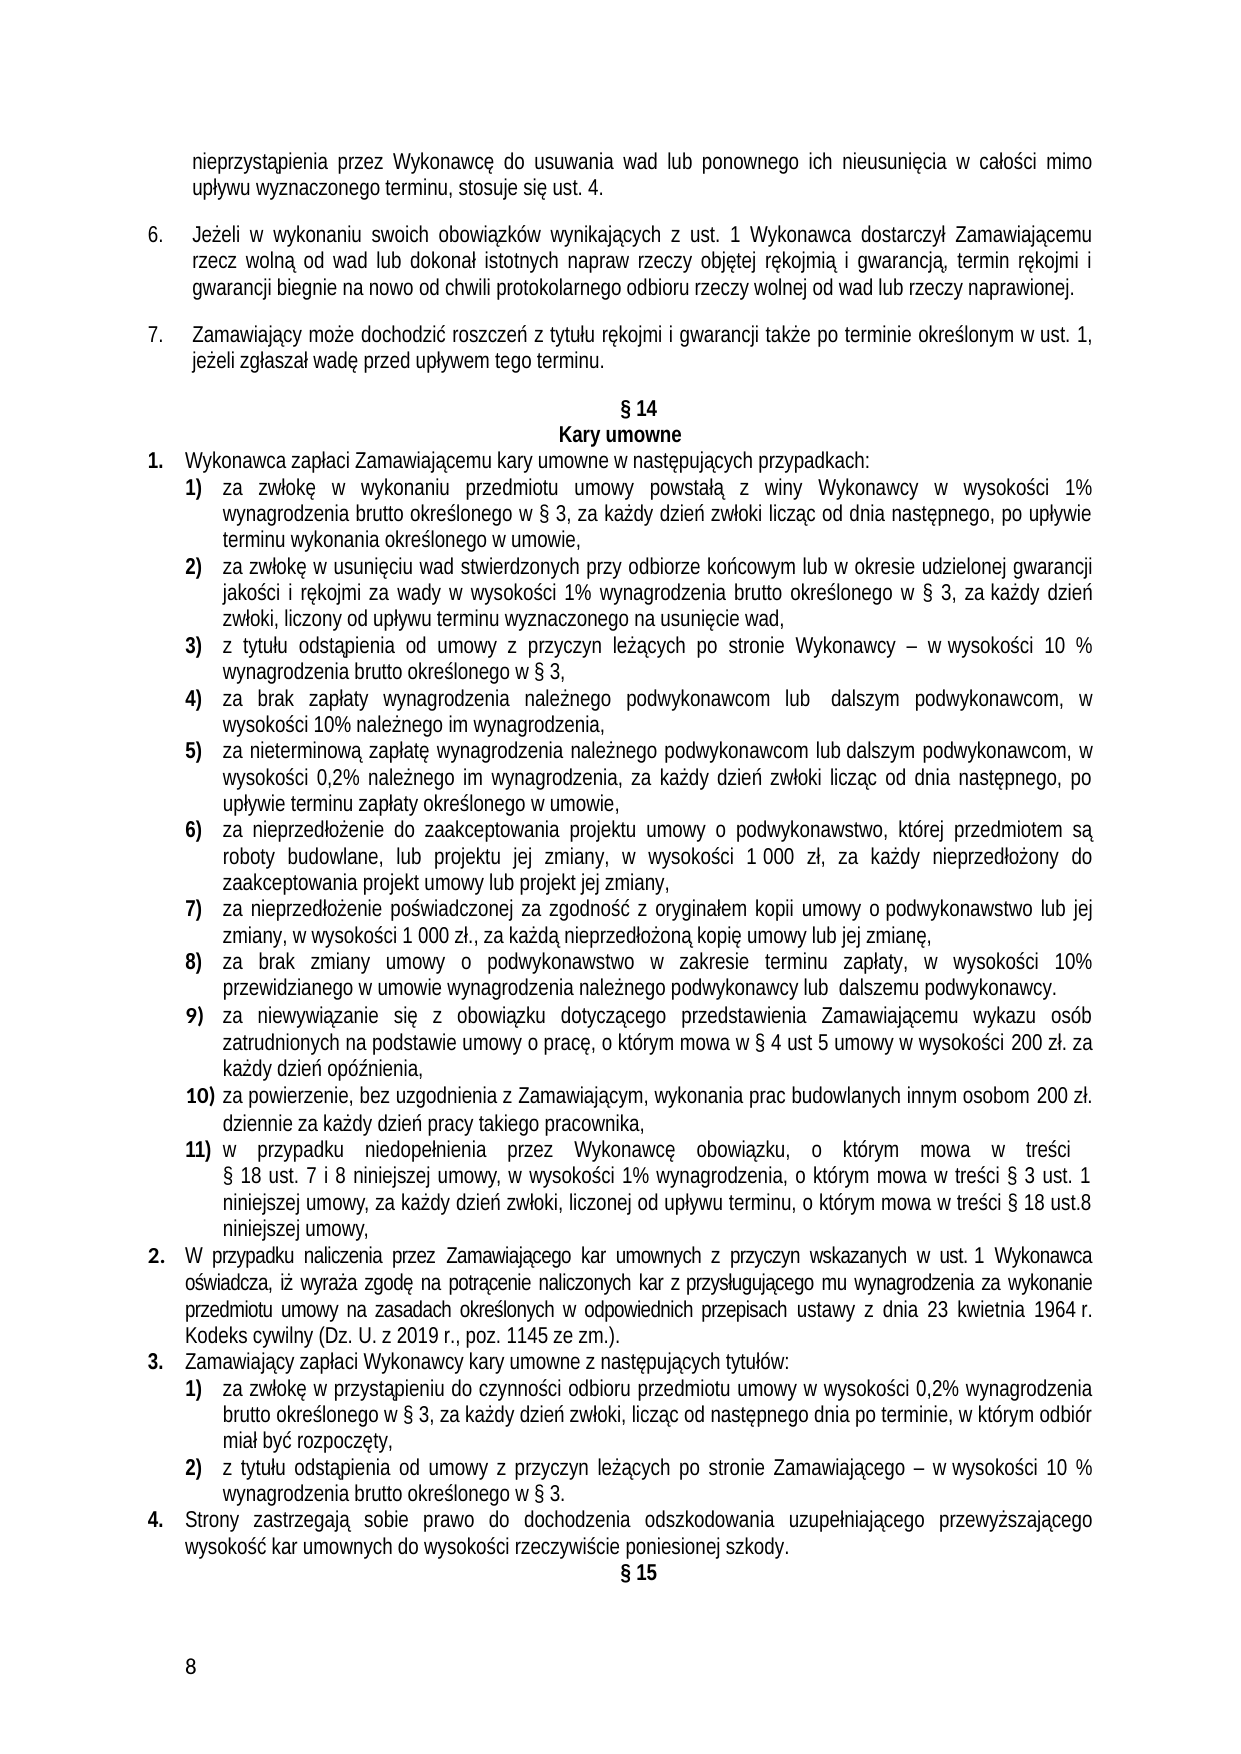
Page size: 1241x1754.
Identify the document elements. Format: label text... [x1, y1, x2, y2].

list za niewywiązanie się z obowiązku dotyczącego przedstawienia Zamawiającemu wykazu osób zatrudnionych na podstawie umowy o pracę, o którym mowa w § 4 ust 5 umowy w wysokości 200 zł. za każdy dzień opóźnienia, [185, 1001, 1093, 1081]
list z tytułu odstąpienia od umowy z przyczyn leżących po stronie Wykonawcy – w wysokości 10 % wynagrodzenia brutto określonego w § 3, [185, 632, 1093, 684]
list za nieprzedłożenie do zaakceptowania projektu umowy o podwykonawstwo, której przedmiotem są roboty budowlane, lub projektu jej zmiany, w wysokości 1 000 zł, za każdy nieprzedłożony do zaakceptowania projekt umowy lub projekt jej zmiany, [185, 816, 1093, 895]
list Zamawiający zapłaci Wykonawcy kary umowne z następujących tytułów: [148, 1348, 1093, 1375]
list za zwłokę w wykonaniu przedmiotu umowy powstałą z winy Wykonawcy w wysokości 1% wynagrodzenia brutto określonego w § 3, za każdy dzień zwłoki licząc od dnia następnego, po upływie terminu wykonania określonego w umowie, [185, 474, 1093, 553]
list za brak zapłaty wynagrodzenia należnego podwykonawcom lub dalszym podwykonawcom, w wysokości 10% należnego im wynagrodzenia, [185, 684, 1093, 737]
list nieprzystąpienia przez Wykonawcę do usuwania wad lub ponownego ich nieusunięcia w całości mimo upływu wyznaczonego terminu, stosuje się ust. 4. [148, 148, 1093, 200]
list za powierzenie, bez uzgodnienia z Zamawiającym, wykonania prac budowlanych innym osobom 200 zł. dziennie za każdy dzień pracy takiego pracownika, [185, 1081, 1093, 1136]
list W przypadku naliczenia przez Zamawiającego kar umownych z przyczyn wskazanych w ust. 1 Wykonawca oświadcza, iż wyraża zgodę na potrącenie naliczonych kar z przysługującego mu wynagrodzenia za wykonanie przedmiotu umowy na zasadach określonych w odpowiednich przepisach ustawy z dnia 23 kwietnia 1964 r. Kodeks cywilny (Dz. U. z 2019 r., poz. 1145 ze zm.). [148, 1241, 1093, 1348]
text § 14 [148, 394, 1093, 421]
list Jeżeli w wykonaniu swoich obowiązków wynikających z ust. 1 Wykonawca dostarczył Zamawiającemu rzecz wolną od wad lub dokonał istotnych napraw rzeczy objętej rękojmią i gwarancją, termin rękojmi i gwarancji biegnie na nowo od chwili protokolarnego odbioru rzeczy wolnej od wad lub rzeczy naprawionej. [148, 221, 1093, 300]
list Strony zastrzegają sobie prawo do dochodzenia odszkodowania uzupełniającego przewyższającego wysokość kar umownych do wysokości rzeczywiście poniesionej szkody. [148, 1506, 1093, 1559]
list Zamawiający może dochodzić roszczeń z tytułu rękojmi i gwarancji także po terminie określonym w ust. 1, jeżeli zgłaszał wadę przed upływem tego terminu. [148, 321, 1093, 374]
list Wykonawca zapłaci Zamawiającemu kary umowne w następujących przypadkach: [148, 447, 1093, 474]
list za nieterminową zapłatę wynagrodzenia należnego podwykonawcom lub dalszym podwykonawcom, w wysokości 0,2% należnego im wynagrodzenia, za każdy dzień zwłoki licząc od dnia następnego, po upływie terminu zapłaty określonego w umowie, [185, 737, 1093, 816]
list za nieprzedłożenie poświadczonej za zgodność z oryginałem kopii umowy o podwykonawstwo lub jej zmiany, w wysokości 1 000 zł., za każdą nieprzedłożoną kopię umowy lub jej zmianę, [185, 895, 1093, 948]
list w przypadku niedopełnienia przez Wykonawcę obowiązku, o którym mowa w treści § 18 ust. 7 i 8 niniejszej umowy, w wysokości 1% wynagrodzenia, o którym mowa w treści § 3 ust. 1 niniejszej umowy, za każdy dzień zwłoki, liczonej od upływu terminu, o którym mowa w treści § 18 ust.8 niniejszej umowy, [185, 1136, 1093, 1241]
list z tytułu odstąpienia od umowy z przyczyn leżących po stronie Zamawiającego – w wysokości 10 % wynagrodzenia brutto określonego w § 3. [185, 1454, 1093, 1506]
list za zwłokę w usunięciu wad stwierdzonych przy odbiorze końcowym lub w okresie udzielonej gwarancji jakości i rękojmi za wady w wysokości 1% wynagrodzenia brutto określonego w § 3, za każdy dzień zwłoki, liczony od upływu terminu wyznaczonego na usunięcie wad, [185, 553, 1093, 632]
list za brak zmiany umowy o podwykonawstwo w zakresie terminu zapłaty, w wysokości 10% przewidzianego w umowie wynagrodzenia należnego podwykonawcy lub dalszemu podwykonawcy. [185, 948, 1093, 1001]
text Kary umowne [148, 421, 1093, 447]
text § 15 [148, 1559, 1093, 1586]
list za zwłokę w przystąpieniu do czynności odbioru przedmiotu umowy w wysokości 0,2% wynagrodzenia brutto określonego w § 3, za każdy dzień zwłoki, licząc od następnego dnia po terminie, w którym odbiór miał być rozpoczęty, [185, 1375, 1093, 1454]
